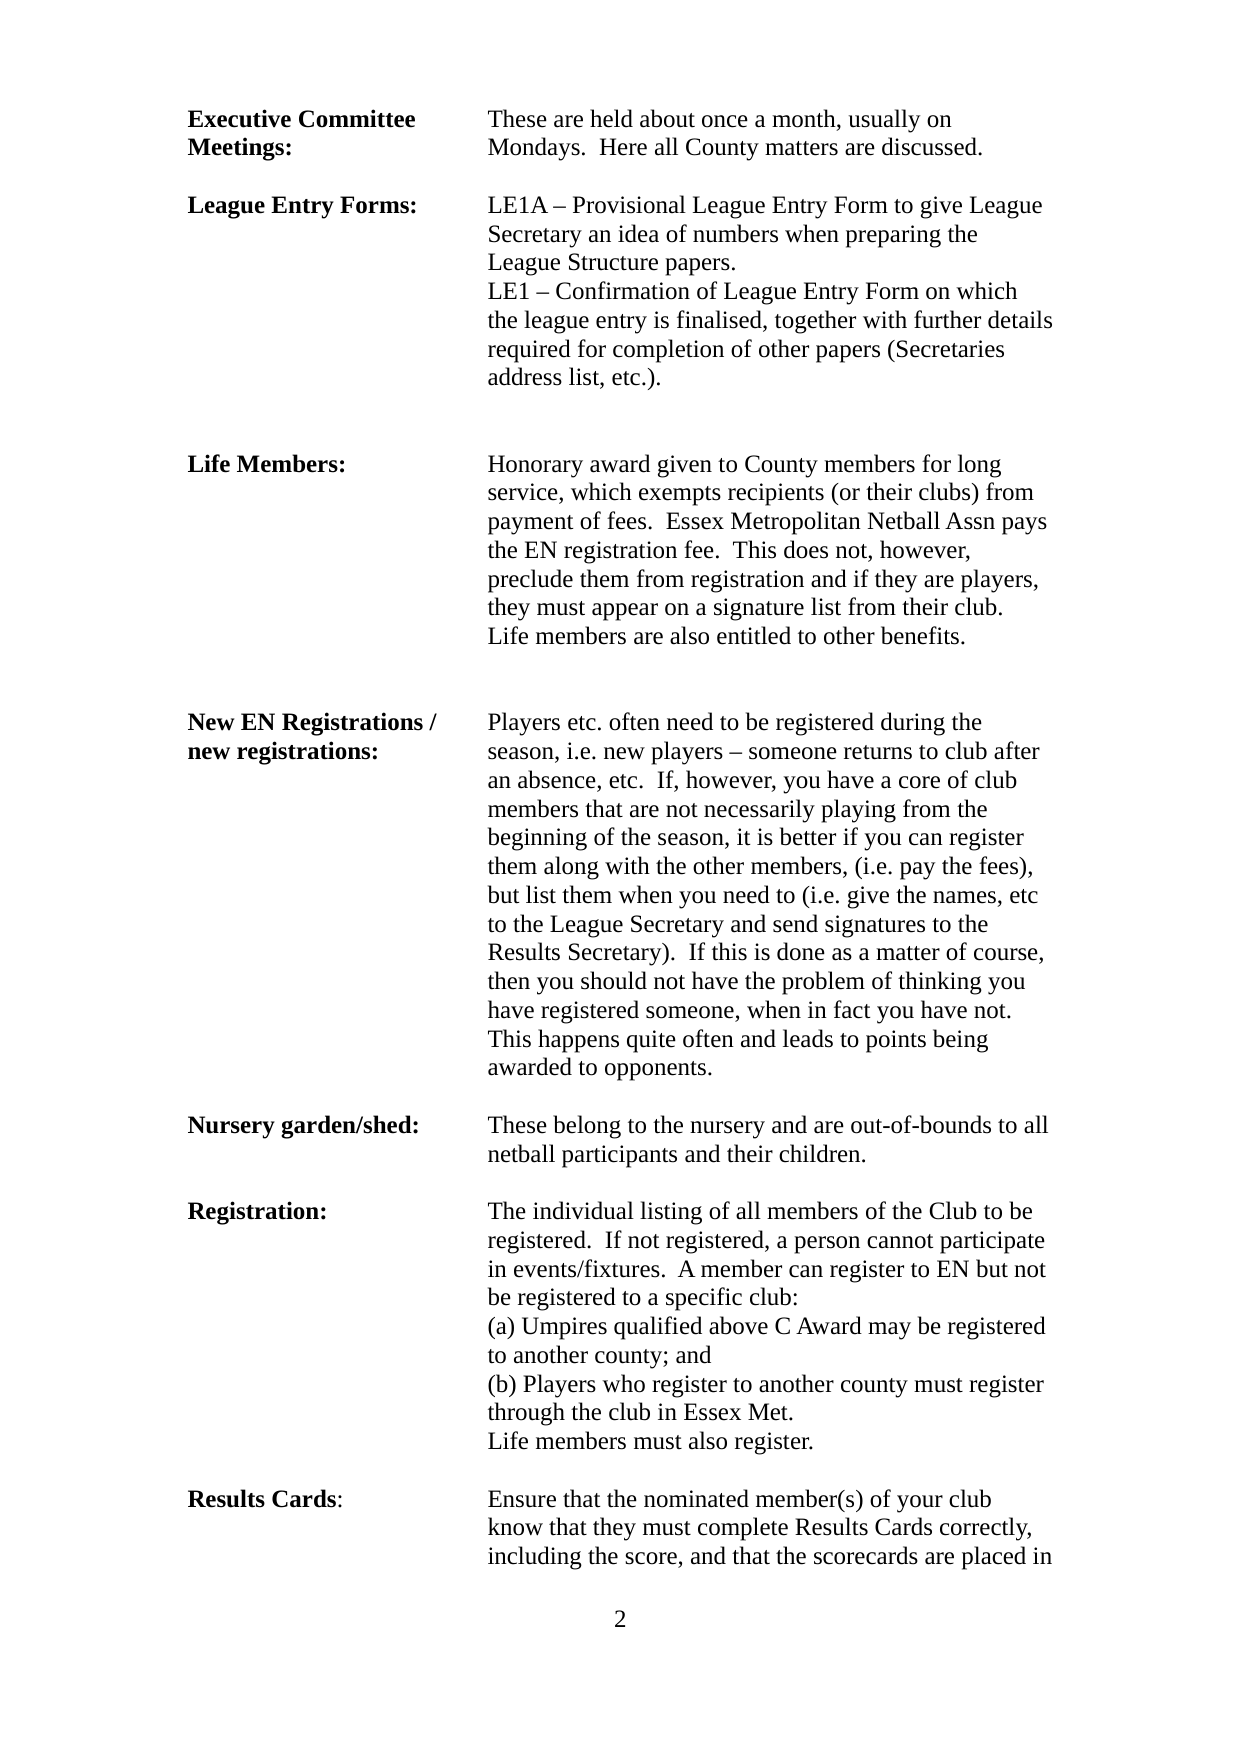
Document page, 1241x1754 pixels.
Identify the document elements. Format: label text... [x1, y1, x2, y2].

text Life members must also register. [487, 1426, 1053, 1455]
text Registration: The individual listing of all members of the Club to be registered. If not registered, a person cannot participate in events/fixtures. A member can register to EN but not be registered to a specific club: [187, 1196, 1053, 1311]
text New EN Registrations / Players etc. often need to be registered during the [187, 707, 1053, 736]
text Meetings: Mondays. Here all County matters are discussed. [187, 132, 1053, 161]
text (a) Umpires qualified above C Award may be registered to another county; and [187, 1311, 1053, 1369]
text Nursery garden/shed: These belong to the nursery and are out-of-bounds to all netball participants and their children. [187, 1110, 1053, 1167]
text new registrations: season, i.e. new players – someone returns to club after an absence, etc. If, however, you have a core of club members that are not necessarily playing from the beginning of the season, it is better if you can register them along with the other members, (i.e. pay the fees), but list them when you need to (i.e. give the names, etc to the League Secretary and send signatures to the Results Secretary). If this is done as a matter of course, then you should not have the problem of thinking you have registered someone, when in fact you have not. This happens quite often and leads to points being awarded to opponents. [187, 736, 1053, 1081]
text LE1 – Confirmation of League Entry Form on which the league entry is finalised, together with further details required for completion of other papers (Secretaries address list, etc.). [187, 276, 1053, 391]
text Results Cards: Ensure that the nominated member(s) of your club know that they must complete Results Cards correctly, including the score, and that the scorecards are placed in [187, 1484, 1053, 1570]
text (b) Players who register to another county must register through the club in Essex Met. [187, 1369, 1053, 1426]
text Executive Committee These are held about once a month, usually on [187, 104, 1053, 132]
text Life Members: Honorary award given to County members for long service, which exempts recipients (or their clubs) from payment of fees. Essex Metropolitan Netball Assn pays the EN registration fee. This does not, however, preclude them from registration and if they are players, they must appear on a signature list from their club. Life members are also entitled to other benefits. [187, 449, 1053, 650]
text League Entry Forms: LE1A – Provisional League Entry Form to give League Secretary an idea of numbers when preparing the League Structure papers. [187, 190, 1053, 276]
